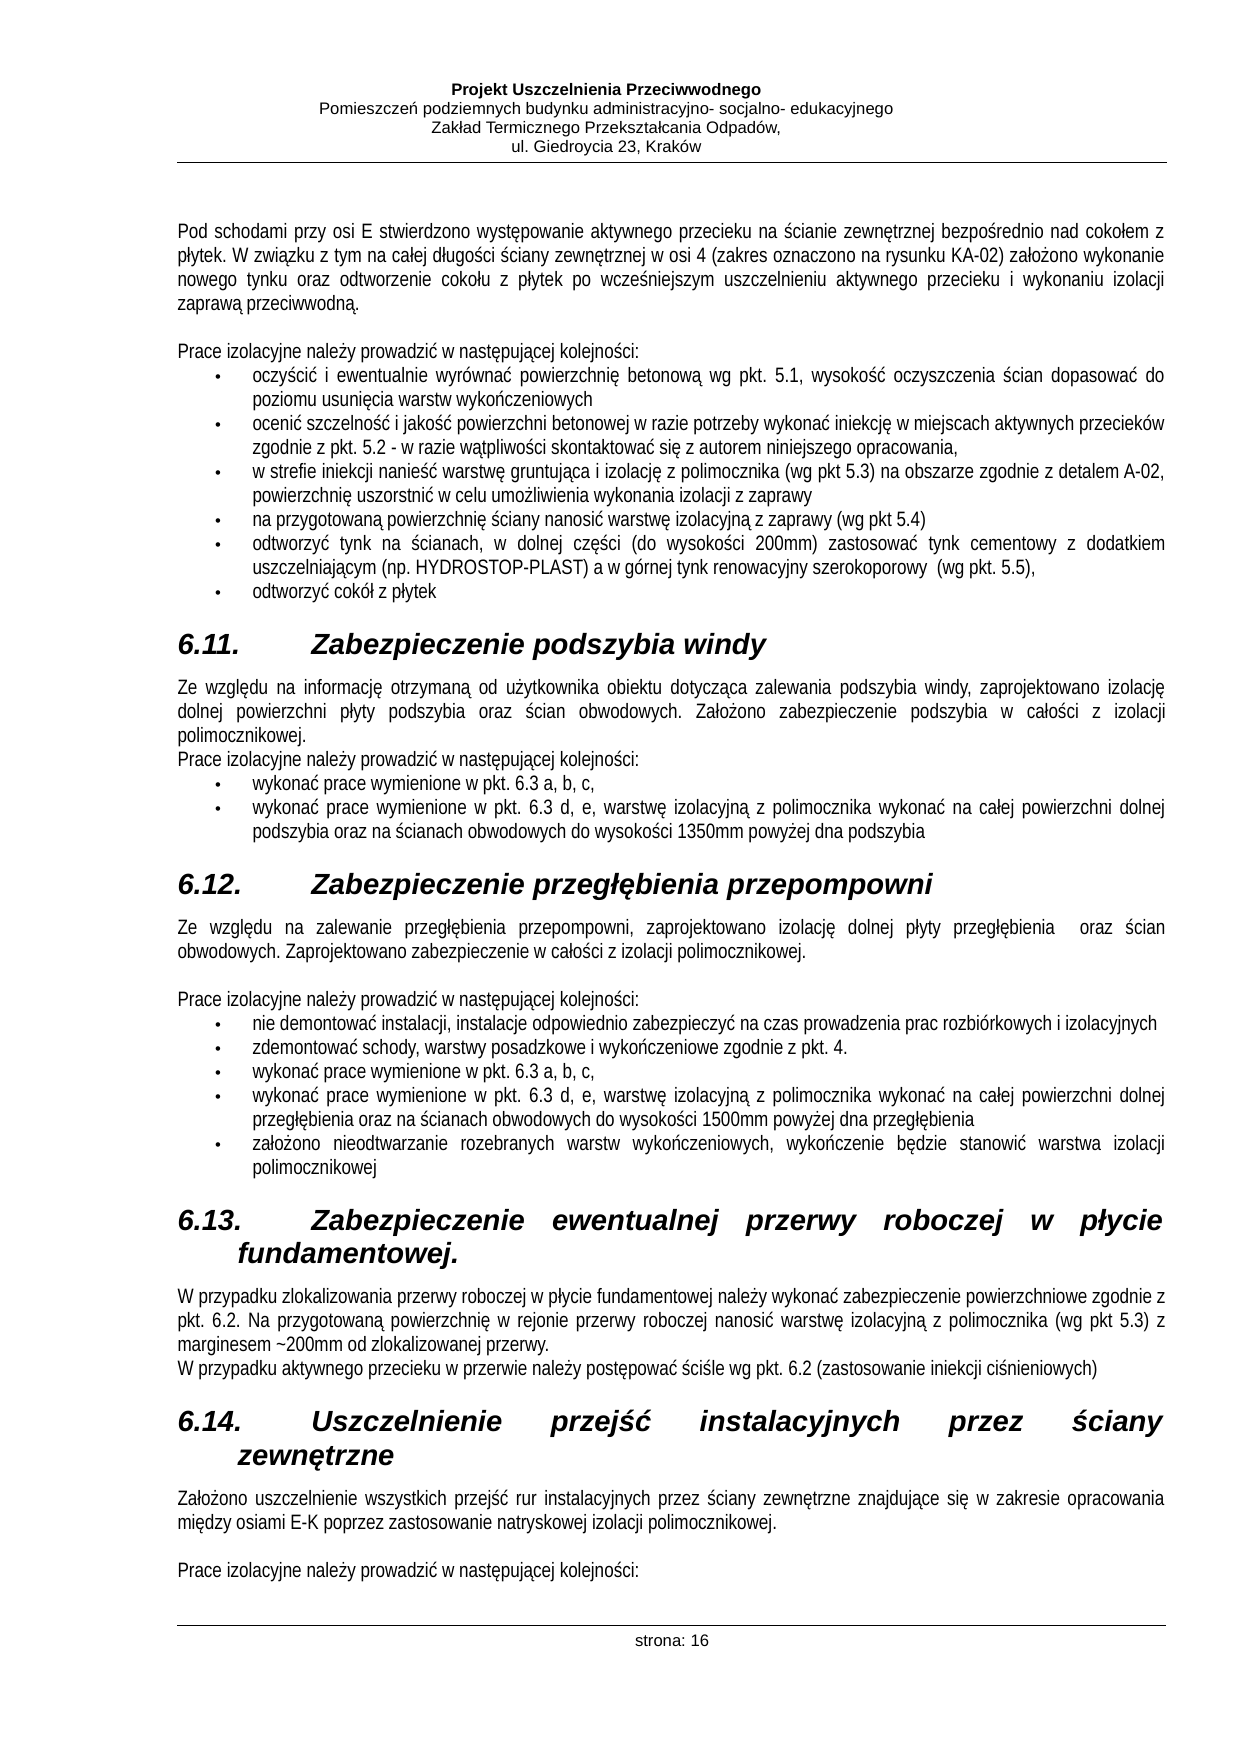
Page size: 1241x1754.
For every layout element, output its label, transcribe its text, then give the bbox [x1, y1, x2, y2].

text Ze względu na informację otrzymaną od użytkownika obiektu dotycząca zalewania podszybia windy, zaprojektowano izolację dolnej powierzchni płyty podszybia oraz ścian obwodowych. Założono zabezpieczenie podszybia w całości z izolacji polimocznikowej. [177, 675, 1166, 747]
list na przygotowaną powierzchnię ściany nanosić warstwę izolacyjną z zaprawy (wg pkt 5.4) [215, 507, 1166, 531]
subtitle Uszczelnienie przejść instalacyjnych przez ściany zewnętrzne [177, 1404, 1166, 1471]
text Prace izolacyjne należy prowadzić w następującej kolejności: [177, 339, 1166, 363]
subtitle Zabezpieczenie podszybia windy [177, 627, 1166, 660]
list oczyścić i ewentualnie wyrównać powierzchnię betonową wg pkt. 5.1, wysokość oczyszczenia ścian dopasować do poziomu usunięcia warstw wykończeniowych [215, 363, 1166, 411]
list wykonać prace wymienione w pkt. 6.3 d, e, warstwę izolacyjną z polimocznika wykonać na całej powierzchni dolnej przegłębienia oraz na ścianach obwodowych do wysokości 1500mm powyżej dna przegłębienia [215, 1083, 1166, 1131]
list zdemontować schody, warstwy posadzkowe i wykończeniowe zgodnie z pkt. 4. [215, 1035, 1166, 1059]
text Założono uszczelnienie wszystkich przejść rur instalacyjnych przez ściany zewnętrzne znajdujące się w zakresie opracowania między osiami E-K poprzez zastosowanie natryskowej izolacji polimocznikowej. [177, 1486, 1166, 1534]
text Pod schodami przy osi E stwierdzono występowanie aktywnego przecieku na ścianie zewnętrznej bezpośrednio nad cokołem z płytek. W związku z tym na całej długości ściany zewnętrznej w osi 4 (zakres oznaczono na rysunku KA-02) założono wykonanie nowego tynku oraz odtworzenie cokołu z płytek po wcześniejszym uszczelnieniu aktywnego przecieku i wykonaniu izolacji zaprawą przeciwwodną. [177, 219, 1166, 315]
list ocenić szczelność i jakość powierzchni betonowej w razie potrzeby wykonać iniekcję w miejscach aktywnych przecieków zgodnie z pkt. 5.2 - w razie wątpliwości skontaktować się z autorem niniejszego opracowania, [215, 411, 1166, 459]
text Prace izolacyjne należy prowadzić w następującej kolejności: [177, 747, 1166, 771]
list wykonać prace wymienione w pkt. 6.3 a, b, c, [215, 771, 1166, 795]
list odtworzyć cokół z płytek [215, 579, 1166, 603]
text W przypadku zlokalizowania przerwy roboczej w płycie fundamentowej należy wykonać zabezpieczenie powierzchniowe zgodnie z pkt. 6.2. Na przygotowaną powierzchnię w rejonie przerwy roboczej nanosić warstwę izolacyjną z polimocznika (wg pkt 5.3) z marginesem ~200mm od zlokalizowanej przerwy. [177, 1284, 1166, 1356]
text Prace izolacyjne należy prowadzić w następującej kolejności: [177, 1558, 1166, 1582]
text Prace izolacyjne należy prowadzić w następującej kolejności: [177, 987, 1166, 1011]
subtitle Zabezpieczenie przegłębienia przepompowni [177, 867, 1166, 900]
text W przypadku aktywnego przecieku w przerwie należy postępować ściśle wg pkt. 6.2 (zastosowanie iniekcji ciśnieniowych) [177, 1356, 1166, 1380]
list odtworzyć tynk na ścianach, w dolnej części (do wysokości 200mm) zastosować tynk cementowy z dodatkiem uszczelniającym (np. HYDROSTOP-PLAST) a w górnej tynk renowacyjny szerokoporowy (wg pkt. 5.5), [215, 531, 1166, 579]
list wykonać prace wymienione w pkt. 6.3 d, e, warstwę izolacyjną z polimocznika wykonać na całej powierzchni dolnej podszybia oraz na ścianach obwodowych do wysokości 1350mm powyżej dna podszybia [215, 795, 1166, 843]
subtitle Zabezpieczenie ewentualnej przerwy roboczej w płycie fundamentowej. [177, 1203, 1166, 1270]
list założono nieodtwarzanie rozebranych warstw wykończeniowych, wykończenie będzie stanowić warstwa izolacji polimocznikowej [215, 1131, 1166, 1179]
text Ze względu na zalewanie przegłębienia przepompowni, zaprojektowano izolację dolnej płyty przegłębienia oraz ścian obwodowych. Zaprojektowano zabezpieczenie w całości z izolacji polimocznikowej. [177, 915, 1166, 963]
list wykonać prace wymienione w pkt. 6.3 a, b, c, [215, 1059, 1166, 1083]
list nie demontować instalacji, instalacje odpowiednio zabezpieczyć na czas prowadzenia prac rozbiórkowych i izolacyjnych [215, 1011, 1166, 1035]
list w strefie iniekcji nanieść warstwę gruntująca i izolację z polimocznika (wg pkt 5.3) na obszarze zgodnie z detalem A-02, powierzchnię uszorstnić w celu umożliwienia wykonania izolacji z zaprawy [215, 459, 1166, 507]
